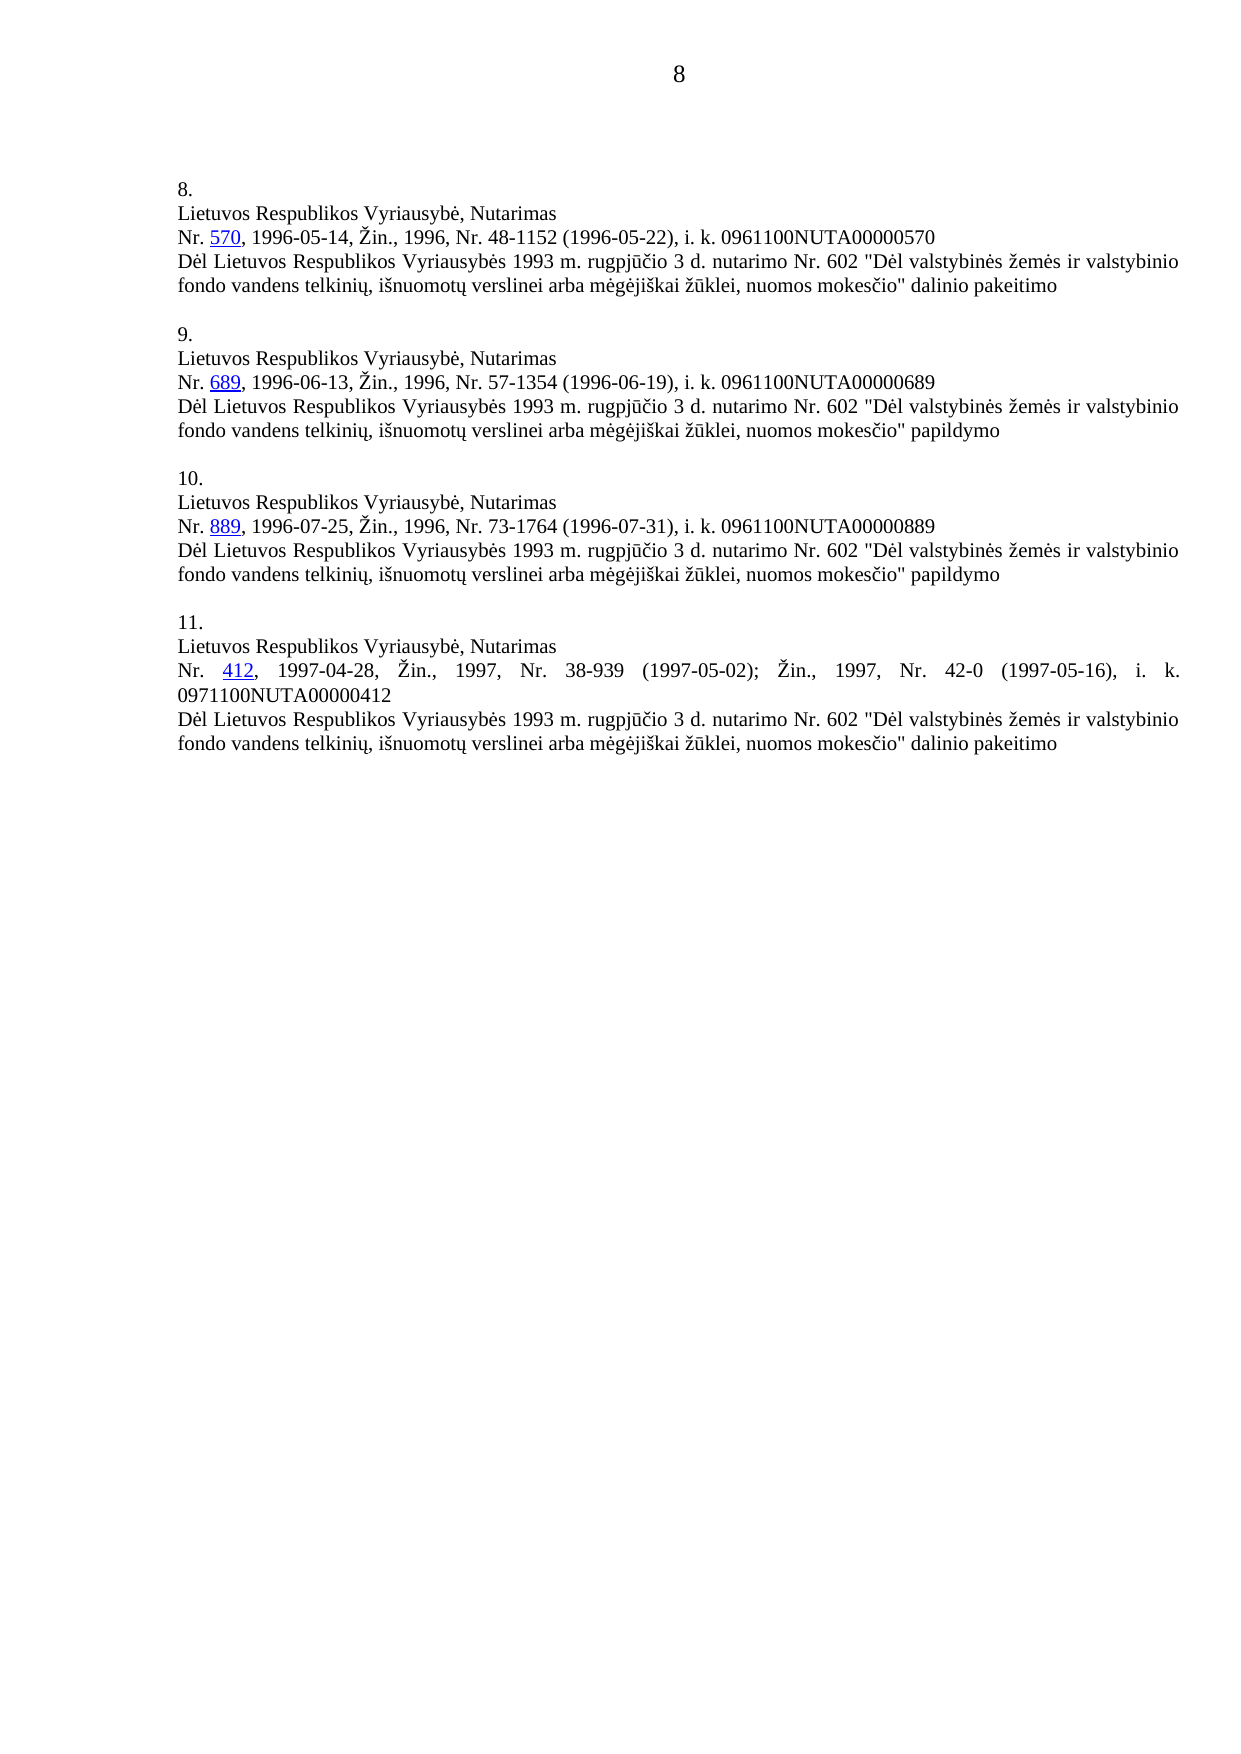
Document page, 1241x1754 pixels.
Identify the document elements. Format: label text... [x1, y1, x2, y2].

text Lietuvos Respublikos Vyriausybė, Nutarimas [177, 634, 1181, 658]
text 11. [177, 610, 1181, 634]
text Nr. 570, 1996-05-14, Žin., 1996, Nr. 48-1152 (1996-05-22), i. k. 0961100NUTA00000570 [177, 225, 1181, 249]
text Dėl Lietuvos Respublikos Vyriausybės 1993 m. rugpjūčio 3 d. nutarimo Nr. 602 "Dėl valstybinės žemės ir valstybinio fondo vandens telkinių, išnuomotų verslinei arba mėgėjiškai žūklei, nuomos mokesčio" papildymo [177, 538, 1181, 586]
text Dėl Lietuvos Respublikos Vyriausybės 1993 m. rugpjūčio 3 d. nutarimo Nr. 602 "Dėl valstybinės žemės ir valstybinio fondo vandens telkinių, išnuomotų verslinei arba mėgėjiškai žūklei, nuomos mokesčio" dalinio pakeitimo [177, 707, 1181, 755]
text Nr. 412, 1997-04-28, Žin., 1997, Nr. 38-939 (1997-05-02); Žin., 1997, Nr. 42-0 (1997-05-16), i. k. 0971100NUTA00000412 [177, 658, 1181, 707]
text Lietuvos Respublikos Vyriausybė, Nutarimas [177, 346, 1181, 370]
text Lietuvos Respublikos Vyriausybė, Nutarimas [177, 490, 1181, 514]
text 8. [177, 177, 1181, 201]
text Lietuvos Respublikos Vyriausybė, Nutarimas [177, 201, 1181, 225]
text 9. [177, 322, 1181, 346]
text Nr. 889, 1996-07-25, Žin., 1996, Nr. 73-1764 (1996-07-31), i. k. 0961100NUTA00000889 [177, 514, 1181, 538]
text Dėl Lietuvos Respublikos Vyriausybės 1993 m. rugpjūčio 3 d. nutarimo Nr. 602 "Dėl valstybinės žemės ir valstybinio fondo vandens telkinių, išnuomotų verslinei arba mėgėjiškai žūklei, nuomos mokesčio" papildymo [177, 394, 1181, 442]
text Nr. 689, 1996-06-13, Žin., 1996, Nr. 57-1354 (1996-06-19), i. k. 0961100NUTA00000689 [177, 370, 1181, 394]
text Dėl Lietuvos Respublikos Vyriausybės 1993 m. rugpjūčio 3 d. nutarimo Nr. 602 "Dėl valstybinės žemės ir valstybinio fondo vandens telkinių, išnuomotų verslinei arba mėgėjiškai žūklei, nuomos mokesčio" dalinio pakeitimo [177, 249, 1181, 297]
text 10. [177, 466, 1181, 490]
